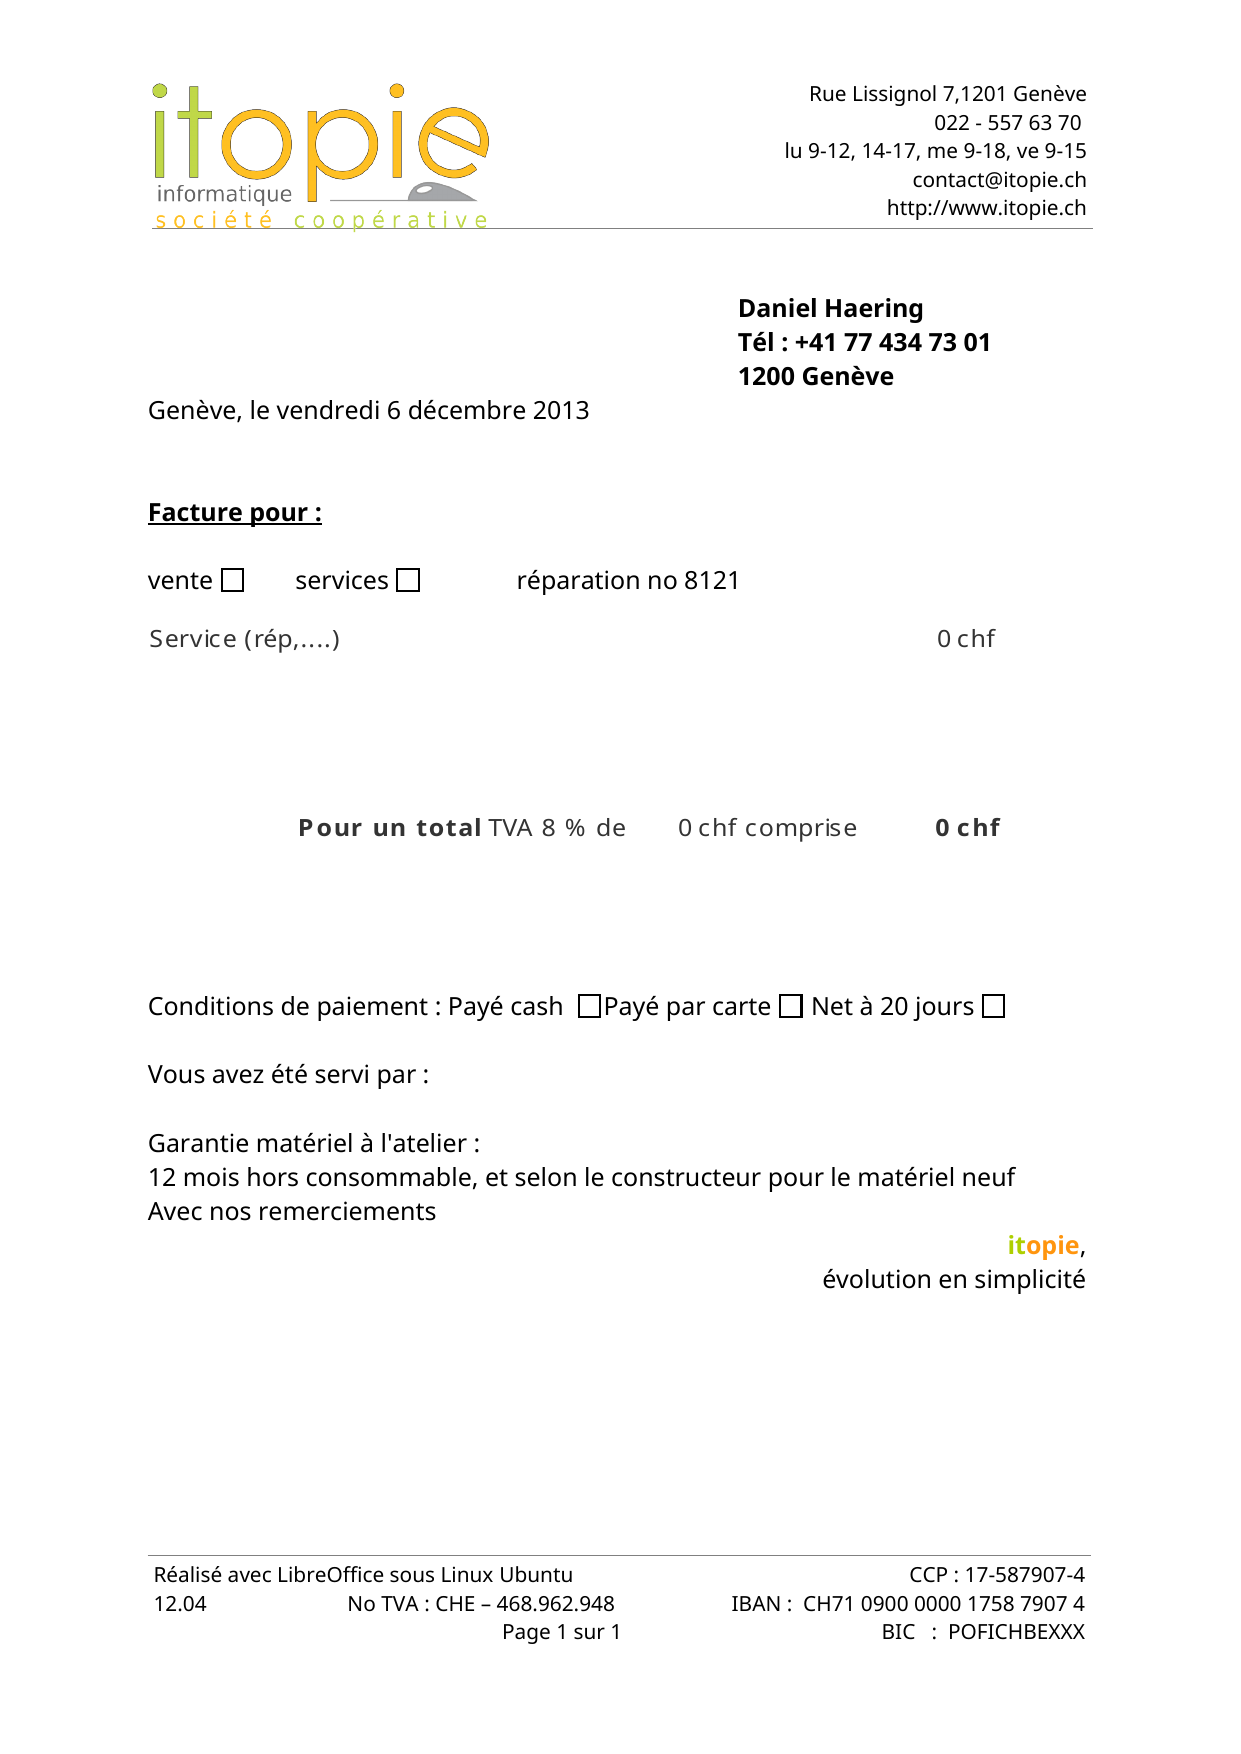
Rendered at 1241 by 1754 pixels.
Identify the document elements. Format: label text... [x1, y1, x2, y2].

text Genève, le vendredi 6 décembre 2013 [148, 392, 1093, 427]
text itopie, [148, 1227, 1093, 1262]
text 12 mois hors consommable, et selon le constructeur pour le matériel neuf [148, 1159, 1093, 1193]
text Vous avez été servi par : [148, 1057, 1093, 1091]
text Conditions de paiement : Payé cash Payé par carte Net à 20 jours [148, 989, 1093, 1023]
text Facture pour : [148, 495, 1093, 529]
picture [138, 72, 500, 244]
text 1200 Genève [148, 358, 1093, 392]
text Garantie matériel à l'atelier : [148, 1125, 1093, 1159]
text vente services réparation no 8121 [148, 563, 1093, 597]
text évolution en simplicité [148, 1262, 1093, 1296]
text Tél : +41 77 434 73 01 [148, 324, 1093, 358]
text Daniel Haering [148, 290, 1093, 324]
text Avec nos remerciements [148, 1193, 1093, 1227]
